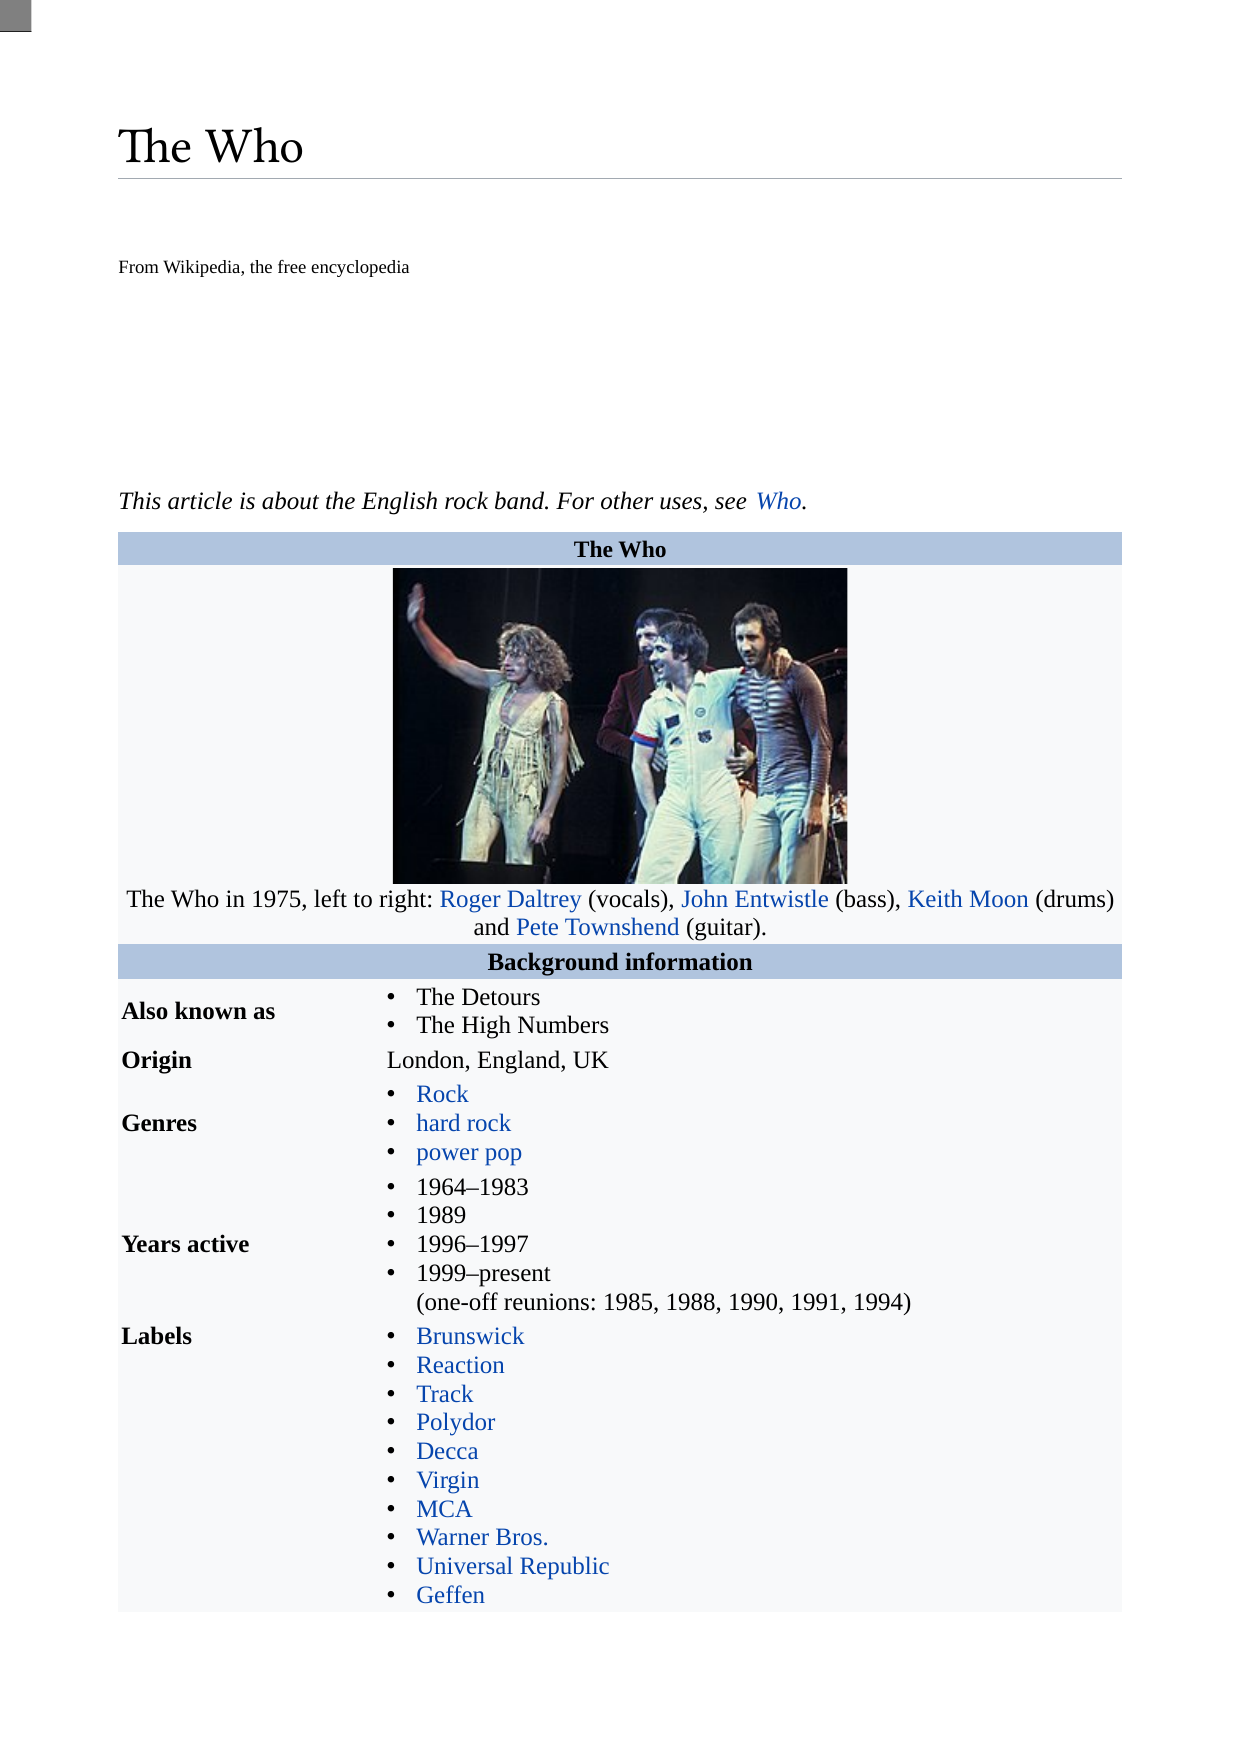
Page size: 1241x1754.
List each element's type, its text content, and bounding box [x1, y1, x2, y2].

table_cell Brunswick Reaction Track Polydor Decca Virgin MCA Warner Bros. Universal Republic Geffen Atco [384, 1318, 1122, 1612]
table_cell Years active [118, 1169, 384, 1318]
table_cell Background information [118, 944, 1122, 979]
table_cell Genres [118, 1077, 384, 1169]
text This article is about the English rock band. For other uses, see Who. [118, 486, 1122, 515]
picture [0, 0, 32, 32]
table_cell London, England, UK [384, 1042, 1122, 1077]
picture [392, 568, 848, 884]
table_cell Origin [118, 1042, 384, 1077]
table_cell The Detours The High Numbers [384, 979, 1122, 1042]
subtitle The Who [118, 118, 1122, 178]
text From Wikipedia, the free encyclopedia [118, 256, 1122, 277]
table_cell 1964–1983 1989 1996–1997 1999–present (one-off reunions: 1985, 1988, 1990, 1991, 1994) [384, 1169, 1122, 1318]
table_cell Also known as [118, 979, 384, 1042]
table_cell The Who in 1975, left to right: Roger Daltrey (vocals), John Entwistle (bass), Keith Moon (drums) and Pete Townshend (guitar). [118, 565, 1122, 944]
table_cell Rock hard rock power pop [384, 1077, 1122, 1169]
table_header The Who [118, 532, 1122, 565]
table_cell Labels [118, 1318, 384, 1612]
